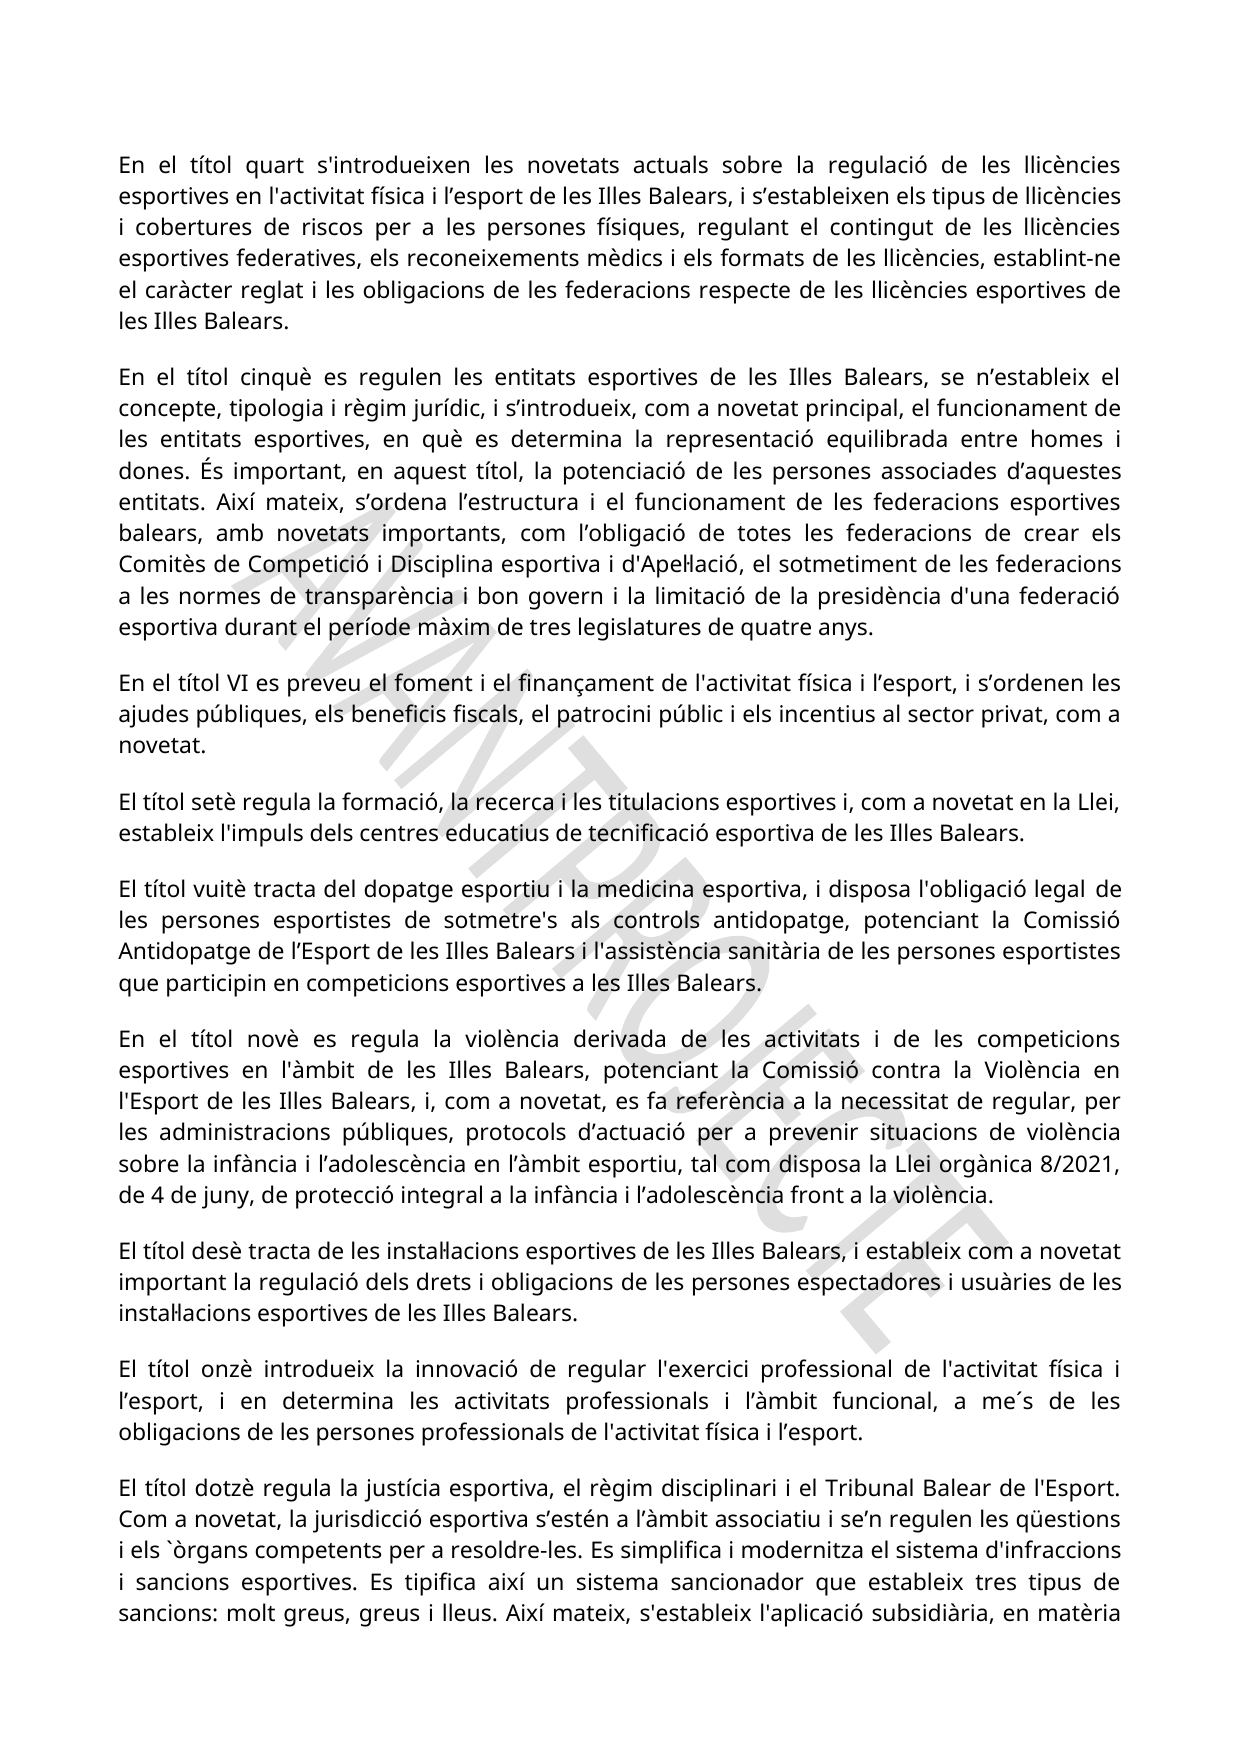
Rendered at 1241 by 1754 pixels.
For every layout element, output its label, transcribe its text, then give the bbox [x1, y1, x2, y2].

text El títol setè regula la formació, la recerca i les titulacions esportives i, com a novetat en la Llei, estableix l'impuls dels centres educatius de tecnificació esportiva de les Illes Balears. [515, 786, 1122, 848]
text El títol vuitè tracta del dopatge esportiu i la medicina esportiva, i disposa l'obligació legal de les persones esportistes de sotmetre's als controls antidopatge, potenciant la Comissió Antidopatge de l’Esport de les Illes Balears i l'assistència sanitària de les persones esportistes que participin en competicions esportives a les Illes Balears. [610, 873, 1122, 998]
text El títol desè tracta de les instal·lacions esportives de les Illes Balears, i estableix com a novetat important la regulació dels drets i obligacions de les persones espectadores i usuàries de les instal·lacions esportives de les Illes Balears. [118, 1235, 930, 1329]
text El títol dotzè regula la justícia esportiva, el règim disciplinari i el Tribunal Balear de l'Esport. Com a novetat, la jurisdicció esportiva s’estén a l’àmbit associatiu i se’n regulen les qüestions i els `òrgans competents per a resoldre-les. Es simplifica i modernitza el sistema d'infraccions i sancions esportives. Es tipifica així un sistema sancionador que estableix tres tipus de sancions: molt greus, greus i lleus. Així mateix, s'estableix l'aplicació subsidiària, en matèria [118, 1472, 1122, 1628]
text El títol setè regula la formació, la recerca i les titulacions esportives i, com a novetat en la Llei, estableix l'impuls dels centres educatius de tecnificació esportiva de les Illes Balears. [118, 786, 565, 848]
text El títol desè tracta de les instal·lacions esportives de les Illes Balears, i estableix com a novetat important la regulació dels drets i obligacions de les persones espectadores i usuàries de les instal·lacions esportives de les Illes Balears. [865, 1235, 1122, 1329]
text El títol vuitè tracta del dopatge esportiu i la medicina esportiva, i disposa l'obligació legal de les persones esportistes de sotmetre's als controls antidopatge, potenciant la Comissió Antidopatge de l’Esport de les Illes Balears i l'assistència sanitària de les persones esportistes que participin en competicions esportives a les Illes Balears. [118, 873, 665, 998]
text En el títol VI es preveu el foment i el finançament de l'activitat física i l’esport, i s’ordenen les ajudes públiques, els beneficis fiscals, el patrocini públic i els incentius al sector privat, com a novetat. [118, 667, 407, 761]
text En el títol cinquè es regulen les entitats esportives de les Illes Balears, se n’estableix el concepte, tipologia i règim jurídic, i s’introdueix, com a novetat principal, el funcionament de les entitats esportives, en què es determina la representació equilibrada entre homes i dones. És important, en aquest títol, la potenciació de les persones associades d’aquestes entitats. Així mateix, s’ordena l’estructura i el funcionament de les federacions esportives balears, amb novetats importants, com l’obligació de totes les federacions de crear els Comitès de Competició i Disciplina esportiva i d'Apel·lació, el sotmetiment de les federacions a les normes de transparència i bon govern i la limitació de la presidència d'una federació esportiva durant el període màxim de tres legislatures de quatre anys. [118, 361, 1122, 642]
text En el títol quart s'introdueixen les novetats actuals sobre la regulació de les llicències esportives en l'activitat física i l’esport de les Illes Balears, i s’estableixen els tipus de llicències i cobertures de riscos per a les persones físiques, regulant el contingut de les llicències esportives federatives, els reconeixements mèdics i els formats de les llicències, establint-ne el caràcter reglat i les obligacions de les federacions respecte de les llicències esportives de les Illes Balears. [118, 149, 1122, 336]
text En el títol novè es regula la violència derivada de les activitats i de les competicions esportives en l'àmbit de les Illes Balears, potenciant la Comissió contra la Violència en l'Esport de les Illes Balears, i, com a novetat, es fa referència a la necessitat de regular, per les administracions públiques, protocols d’actuació per a prevenir situacions de violència sobre la infància i l’adolescència en l’àmbit esportiu, tal com disposa la Llei orgànica 8/2021, de 4 de juny, de protecció integral a la infància i l’adolescència front a la violència. [118, 1023, 1122, 1210]
text El títol onzè introdueix la innovació de regular l'exercici professional de l'activitat física i l’esport, i en determina les activitats professionals i l’àmbit funcional, a me´s de les obligacions de les persones professionals de l'activitat física i l’esport. [118, 1353, 1122, 1447]
text En el títol VI es preveu el foment i el finançament de l'activitat física i l’esport, i s’ordenen les ajudes públiques, els beneficis fiscals, el patrocini públic i els incentius al sector privat, com a novetat. [396, 667, 1122, 761]
